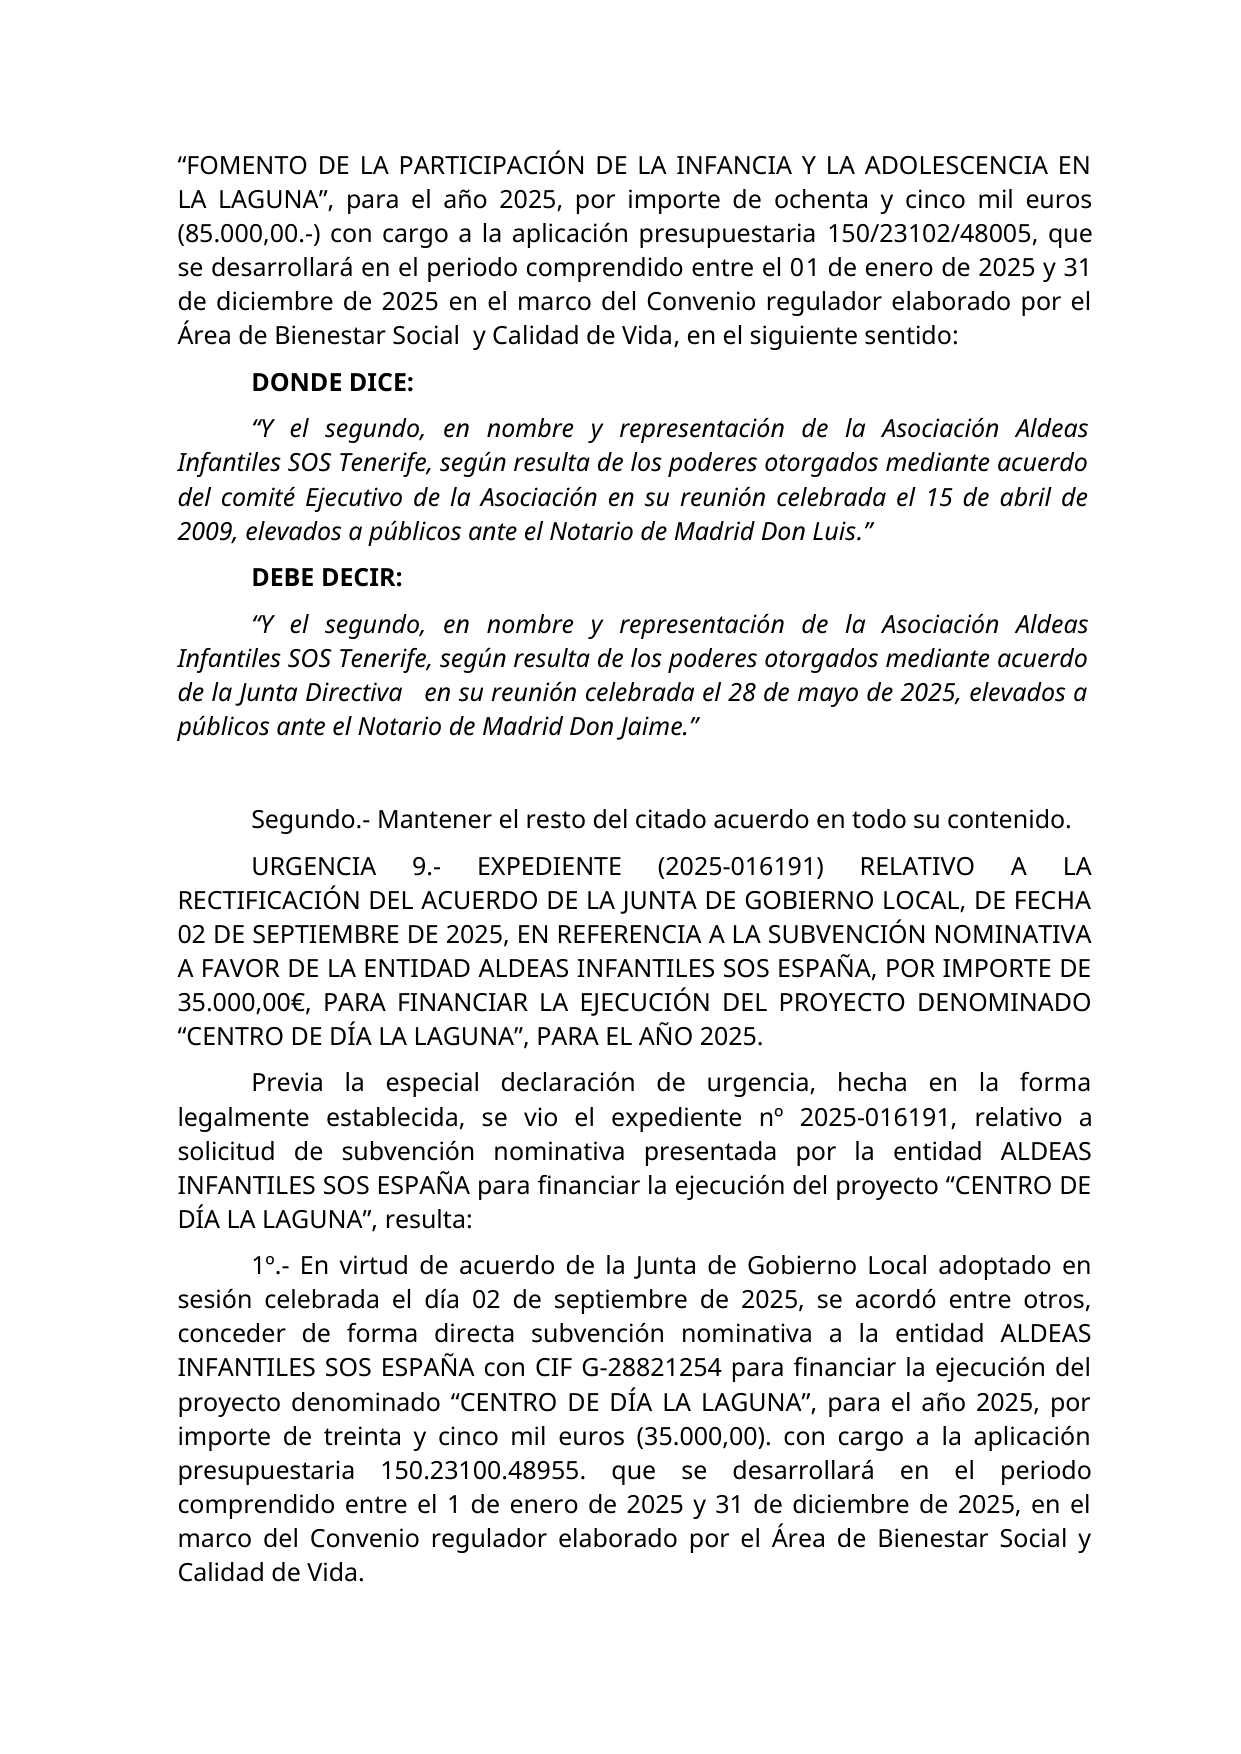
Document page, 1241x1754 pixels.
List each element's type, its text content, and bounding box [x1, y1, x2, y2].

text “Y el segundo, en nombre y representación de la Asociación Aldeas Infantiles SOS Tenerife, según resulta de los poderes otorgados mediante acuerdo de la Junta Directiva en su reunión celebrada el 28 de mayo de 2025, elevados a públicos ante el Notario de Madrid Don Jaime.” [177, 606, 1093, 743]
text Previa la especial declaración de urgencia, hecha en la forma legalmente establecida, se vio el expediente nº 2025-016191, relativo a solicitud de subvención nominativa presentada por la entidad ALDEAS INFANTILES SOS ESPAÑA para financiar la ejecución del proyecto “CENTRO DE DÍA LA LAGUNA”, resulta: [177, 1065, 1093, 1235]
text 1º.- En virtud de acuerdo de la Junta de Gobierno Local adoptado en sesión celebrada el día 02 de septiembre de 2025, se acordó entre otros, conceder de forma directa subvención nominativa a la entidad ALDEAS INFANTILES SOS ESPAÑA con CIF G-28821254 para financiar la ejecución del proyecto denominado “CENTRO DE DÍA LA LAGUNA”, para el año 2025, por importe de treinta y cinco mil euros (35.000,00). con cargo a la aplicación presupuestaria 150.23100.48955. que se desarrollará en el periodo comprendido entre el 1 de enero de 2025 y 31 de diciembre de 2025, en el marco del Convenio regulador elaborado por el Área de Bienestar Social y Calidad de Vida. [177, 1248, 1093, 1588]
text DONDE DICE: [177, 364, 1093, 398]
text “Y el segundo, en nombre y representación de la Asociación Aldeas Infantiles SOS Tenerife, según resulta de los poderes otorgados mediante acuerdo del comité Ejecutivo de la Asociación en su reunión celebrada el 15 de abril de 2009, elevados a públicos ante el Notario de Madrid Don Luis.” [177, 411, 1093, 547]
text Segundo.- Mantener el resto del citado acuerdo en todo su contenido. [177, 802, 1093, 836]
text URGENCIA 9.- EXPEDIENTE (2025-016191) RELATIVO A LA RECTIFICACIÓN DEL ACUERDO DE LA JUNTA DE GOBIERNO LOCAL, DE FECHA 02 DE SEPTIEMBRE DE 2025, EN REFERENCIA A LA SUBVENCIÓN NOMINATIVA A FAVOR DE LA ENTIDAD ALDEAS INFANTILES SOS ESPAÑA, POR IMPORTE DE 35.000,00€, PARA FINANCIAR LA EJECUCIÓN DEL PROYECTO DENOMINADO “CENTRO DE DÍA LA LAGUNA”, PARA EL AÑO 2025. [177, 848, 1093, 1053]
text DEBE DECIR: [177, 560, 1093, 594]
text “FOMENTO DE LA PARTICIPACIÓN DE LA INFANCIA Y LA ADOLESCENCIA EN LA LAGUNA”, para el año 2025, por importe de ochenta y cinco mil euros (85.000,00.-) con cargo a la aplicación presupuestaria 150/23102/48005, que se desarrollará en el periodo comprendido entre el 01 de enero de 2025 y 31 de diciembre de 2025 en el marco del Convenio regulador elaborado por el Área de Bienestar Social y Calidad de Vida, en el siguiente sentido: [177, 148, 1093, 352]
